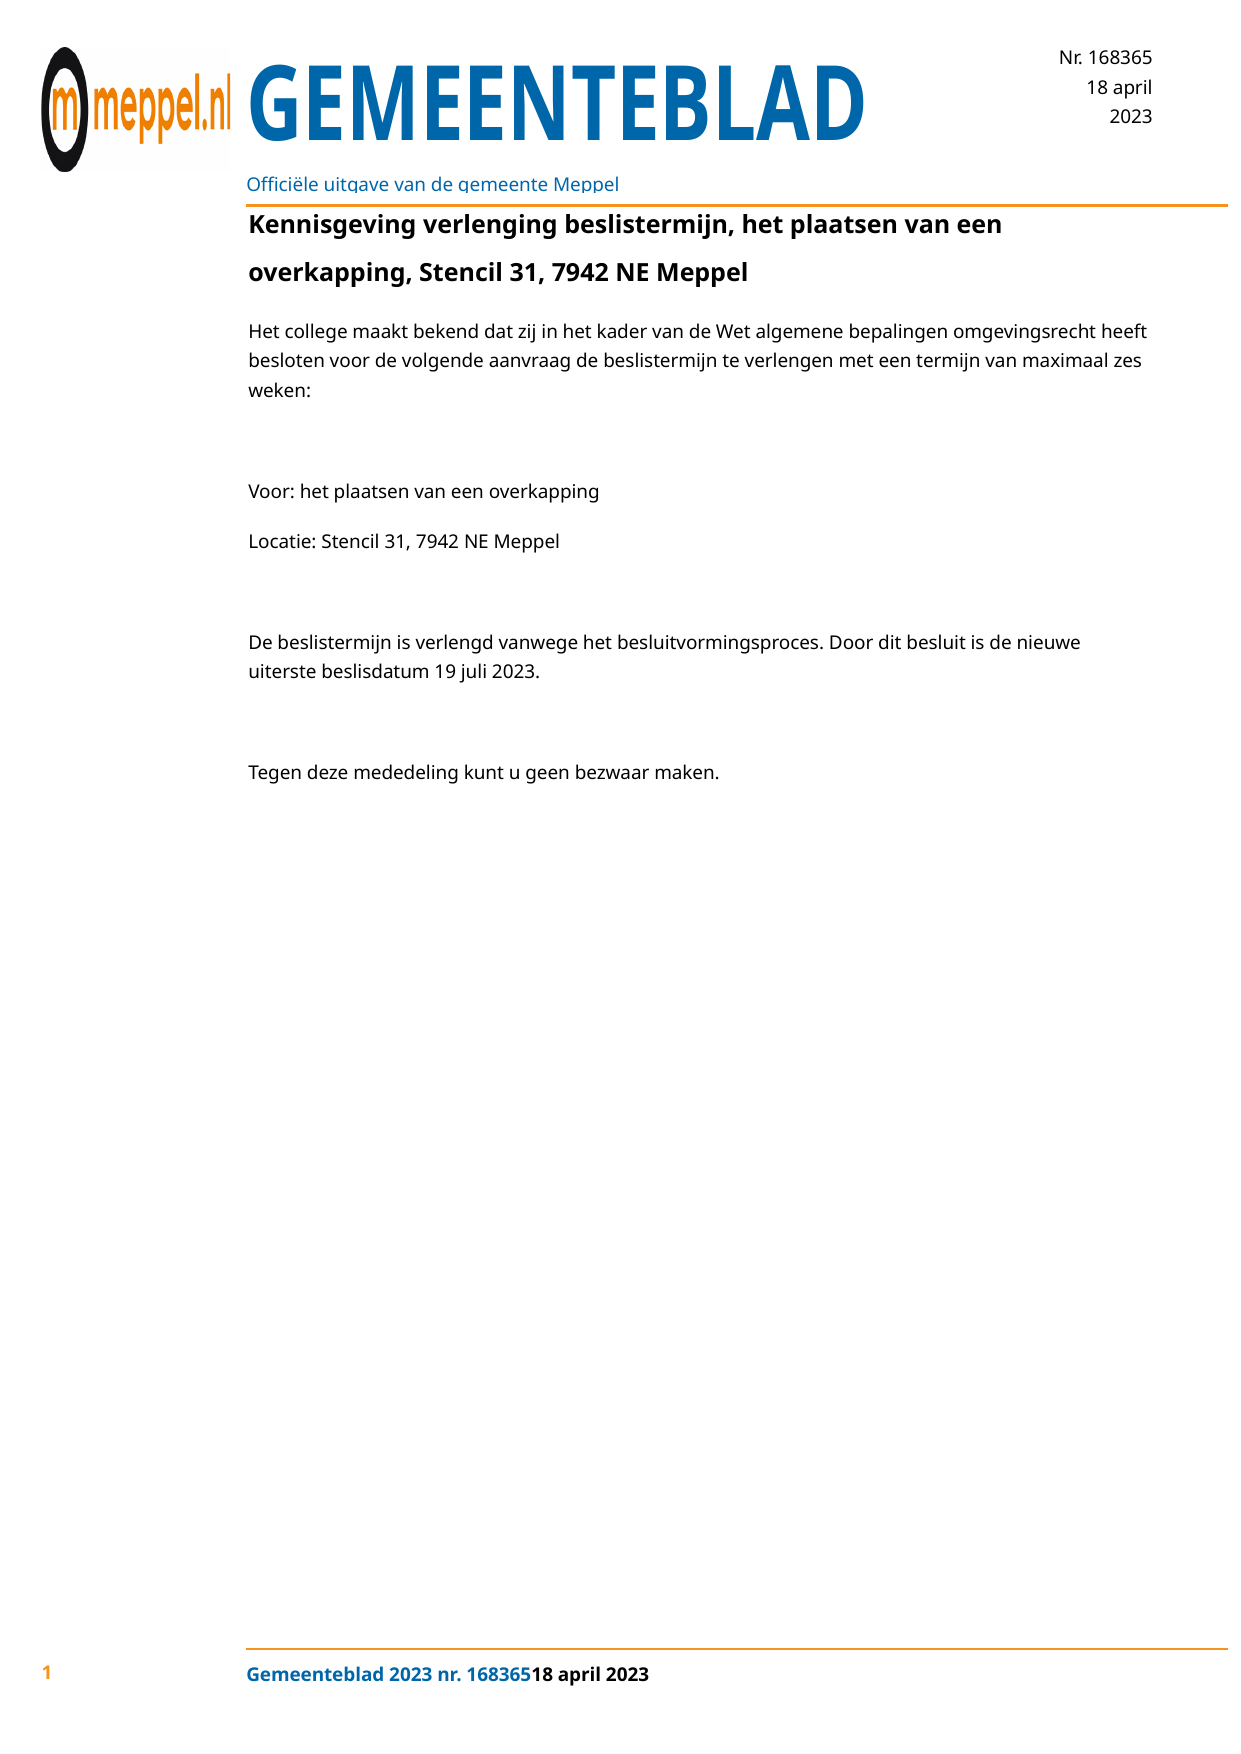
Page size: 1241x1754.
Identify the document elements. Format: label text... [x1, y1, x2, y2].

text Tegen deze mededeling kunt u geen bezwaar maken. [248, 759, 1152, 785]
picture [41, 47, 231, 172]
text Het college maakt bekend dat zij in het kader van de Wet algemene bepalingen omgevingsrecht heeft besloten voor de volgende aanvraag de beslistermijn te verlengen met een termijn van maximaal zes weken: [248, 318, 1152, 403]
text Kennisgeving verlenging beslistermijn, het plaatsen van een overkapping, Stencil 31, 7942 NE Meppel [248, 207, 1152, 288]
text De beslistermijn is verlengd vanwege het besluitvormingsproces. Door dit besluit is de nieuwe uiterste beslisdatum 19 juli 2023. [248, 629, 1152, 684]
text Voor: het plaatsen van een overkapping [248, 478, 1152, 504]
text Locatie: Stencil 31, 7942 NE Meppel [248, 528, 1152, 554]
